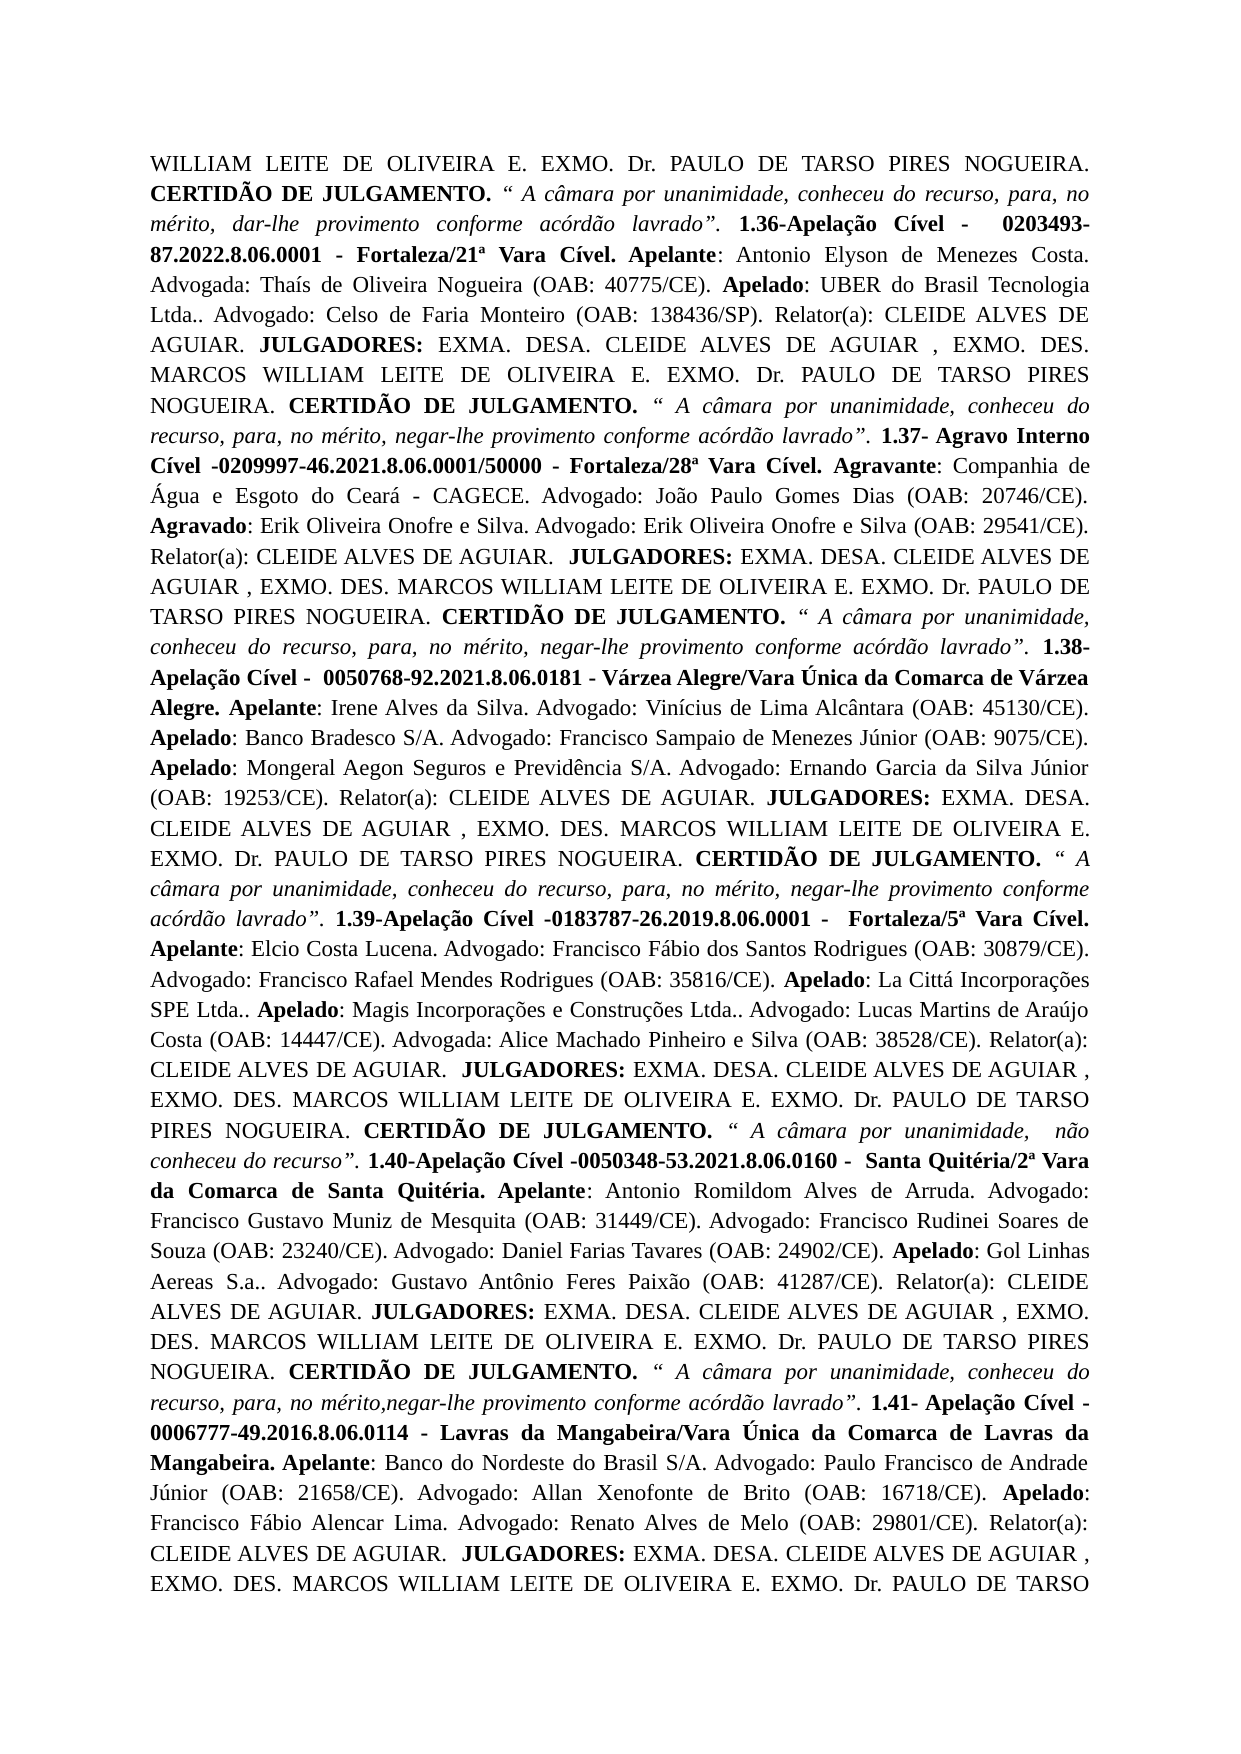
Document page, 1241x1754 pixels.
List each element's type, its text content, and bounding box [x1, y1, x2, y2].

text WILLIAM LEITE DE OLIVEIRA E. EXMO. Dr. PAULO DE TARSO PIRES NOGUEIRA. CERTIDÃO DE JULGAMENTO. “ A câmara por unanimidade, conheceu do recurso, para, no mérito, dar-lhe provimento conforme acórdão lavrado”. 1.36-Apelação Cível - 0203493-87.2022.8.06.0001 - Fortaleza/21ª Vara Cível. Apelante: Antonio Elyson de Menezes Costa. Advogada: Thaís de Oliveira Nogueira (OAB: 40775/CE). Apelado: UBER do Brasil Tecnologia Ltda.. Advogado: Celso de Faria Monteiro (OAB: 138436/SP). Relator(a): CLEIDE ALVES DE AGUIAR. JULGADORES: EXMA. DESA. CLEIDE ALVES DE AGUIAR , EXMO. DES. MARCOS WILLIAM LEITE DE OLIVEIRA E. EXMO. Dr. PAULO DE TARSO PIRES NOGUEIRA. CERTIDÃO DE JULGAMENTO. “ A câmara por unanimidade, conheceu do recurso, para, no mérito, negar-lhe provimento conforme acórdão lavrado”. 1.37- Agravo Interno Cível -0209997-46.2021.8.06.0001/50000 - Fortaleza/28ª Vara Cível. Agravante: Companhia de Água e Esgoto do Ceará - CAGECE. Advogado: João Paulo Gomes Dias (OAB: 20746/CE). Agravado: Erik Oliveira Onofre e Silva. Advogado: Erik Oliveira Onofre e Silva (OAB: 29541/CE). Relator(a): CLEIDE ALVES DE AGUIAR. JULGADORES: EXMA. DESA. CLEIDE ALVES DE AGUIAR , EXMO. DES. MARCOS WILLIAM LEITE DE OLIVEIRA E. EXMO. Dr. PAULO DE TARSO PIRES NOGUEIRA. CERTIDÃO DE JULGAMENTO. “ A câmara por unanimidade, conheceu do recurso, para, no mérito, negar-lhe provimento conforme acórdão lavrado”. 1.38-Apelação Cível - 0050768-92.2021.8.06.0181 - Várzea Alegre/Vara Única da Comarca de Várzea Alegre. Apelante: Irene Alves da Silva. Advogado: Vinícius de Lima Alcântara (OAB: 45130/CE). Apelado: Banco Bradesco S/A. Advogado: Francisco Sampaio de Menezes Júnior (OAB: 9075/CE). Apelado: Mongeral Aegon Seguros e Previdência S/A. Advogado: Ernando Garcia da Silva Júnior (OAB: 19253/CE). Relator(a): CLEIDE ALVES DE AGUIAR. JULGADORES: EXMA. DESA. CLEIDE ALVES DE AGUIAR , EXMO. DES. MARCOS WILLIAM LEITE DE OLIVEIRA E. EXMO. Dr. PAULO DE TARSO PIRES NOGUEIRA. CERTIDÃO DE JULGAMENTO. “ A câmara por unanimidade, conheceu do recurso, para, no mérito, negar-lhe provimento conforme acórdão lavrado”. 1.39-Apelação Cível -0183787-26.2019.8.06.0001 - Fortaleza/5ª Vara Cível. Apelante: Elcio Costa Lucena. Advogado: Francisco Fábio dos Santos Rodrigues (OAB: 30879/CE). Advogado: Francisco Rafael Mendes Rodrigues (OAB: 35816/CE). Apelado: La Cittá Incorporações SPE Ltda.. Apelado: Magis Incorporações e Construções Ltda.. Advogado: Lucas Martins de Araújo Costa (OAB: 14447/CE). Advogada: Alice Machado Pinheiro e Silva (OAB: 38528/CE). Relator(a): CLEIDE ALVES DE AGUIAR. JULGADORES: EXMA. DESA. CLEIDE ALVES DE AGUIAR , EXMO. DES. MARCOS WILLIAM LEITE DE OLIVEIRA E. EXMO. Dr. PAULO DE TARSO PIRES NOGUEIRA. CERTIDÃO DE JULGAMENTO. “ A câmara por unanimidade, não conheceu do recurso”. 1.40-Apelação Cível -0050348-53.2021.8.06.0160 - Santa Quitéria/2ª Vara da Comarca de Santa Quitéria. Apelante: Antonio Romildom Alves de Arruda. Advogado: Francisco Gustavo Muniz de Mesquita (OAB: 31449/CE). Advogado: Francisco Rudinei Soares de Souza (OAB: 23240/CE). Advogado: Daniel Farias Tavares (OAB: 24902/CE). Apelado: Gol Linhas Aereas S.a.. Advogado: Gustavo Antônio Feres Paixão (OAB: 41287/CE). Relator(a): CLEIDE ALVES DE AGUIAR. JULGADORES: EXMA. DESA. CLEIDE ALVES DE AGUIAR , EXMO. DES. MARCOS WILLIAM LEITE DE OLIVEIRA E. EXMO. Dr. PAULO DE TARSO PIRES NOGUEIRA. CERTIDÃO DE JULGAMENTO. “ A câmara por unanimidade, conheceu do recurso, para, no mérito,negar-lhe provimento conforme acórdão lavrado”. 1.41- Apelação Cível - 0006777-49.2016.8.06.0114 - Lavras da Mangabeira/Vara Única da Comarca de Lavras da Mangabeira. Apelante: Banco do Nordeste do Brasil S/A. Advogado: Paulo Francisco de Andrade Júnior (OAB: 21658/CE). Advogado: Allan Xenofonte de Brito (OAB: 16718/CE). Apelado: Francisco Fábio Alencar Lima. Advogado: Renato Alves de Melo (OAB: 29801/CE). Relator(a): CLEIDE ALVES DE AGUIAR. JULGADORES: EXMA. DESA. CLEIDE ALVES DE AGUIAR , EXMO. DES. MARCOS WILLIAM LEITE DE OLIVEIRA E. EXMO. Dr. PAULO DE TARSO [150, 150, 1090, 1596]
